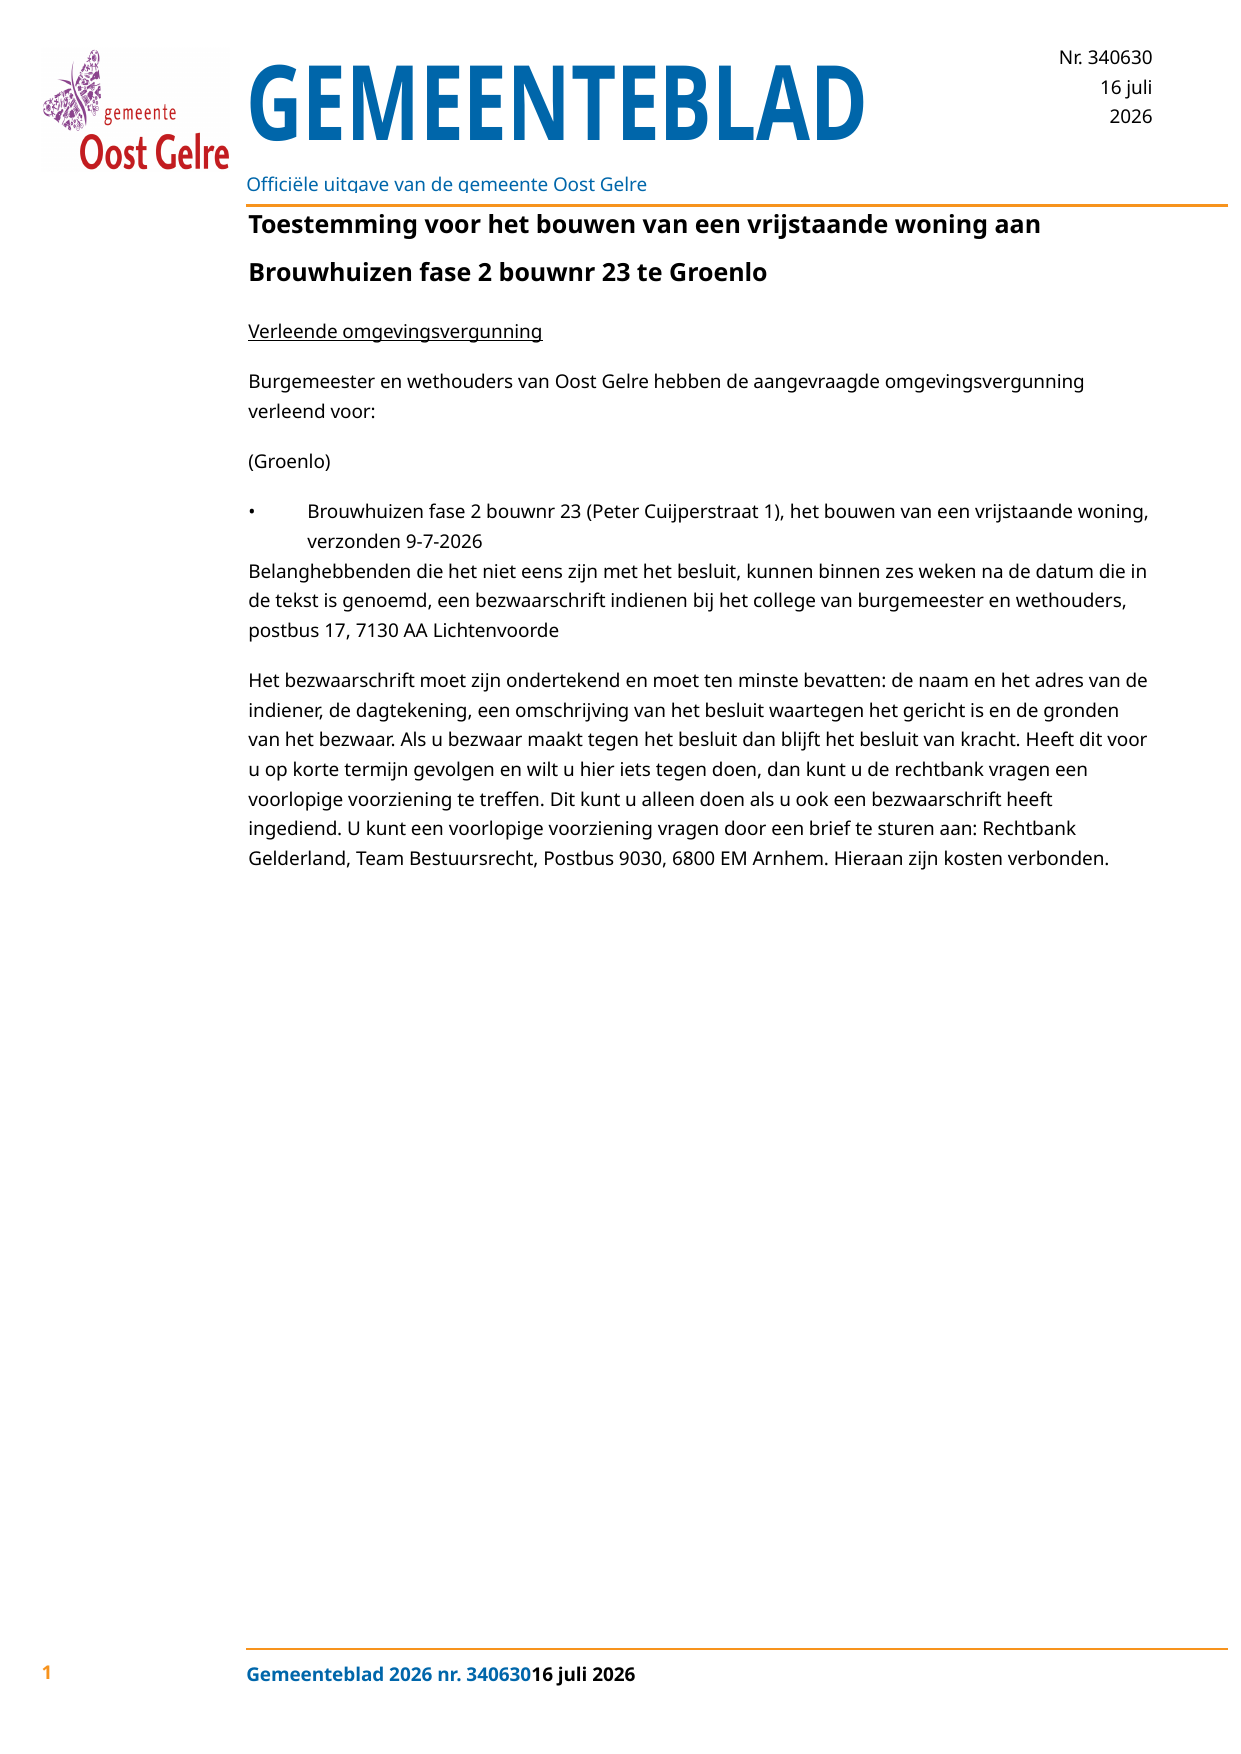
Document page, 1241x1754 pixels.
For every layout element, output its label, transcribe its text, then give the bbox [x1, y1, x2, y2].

text Burgemeester en wethouders van Oost Gelre hebben de aangevraagde omgevingsvergunning verleend voor: [248, 368, 1152, 424]
text (Groenlo) [248, 448, 1152, 474]
text Verleende omgevingsvergunning [248, 318, 1152, 344]
text Toestemming voor het bouwen van een vrijstaande woning aan Brouwhuizen fase 2 bouwnr 23 te Groenlo [248, 207, 1152, 288]
text Belanghebbenden die het niet eens zijn met het besluit, kunnen binnen zes weken na de datum die in de tekst is genoemd, een bezwaarschrift indienen bij het college van burgemeester en wethouders, postbus 17, 7130 AA Lichtenvoorde [248, 558, 1152, 643]
text Het bezwaarschrift moet zijn ondertekend en moet ten minste bevatten: de naam en het adres van de indiener, de dagtekening, een omschrijving van het besluit waartegen het gericht is en de gronden van het bezwaar. Als u bezwaar maakt tegen het besluit dan blijft het besluit van kracht. Heeft dit voor u op korte termijn gevolgen en wilt u hier iets tegen doen, dan kunt u de rechtbank vragen een voorlopige voorziening te treffen. Dit kunt u alleen doen als u ook een bezwaarschrift heeft ingediend. U kunt een voorlopige voorziening vragen door een brief te sturen aan: Rechtbank Gelderland, Team Bestuursrecht, Postbus 9030, 6800 EM Arnhem. Hieraan zijn kosten verbonden. [248, 667, 1152, 871]
picture [41, 47, 231, 172]
list Brouwhuizen fase 2 bouwnr 23 (Peter Cuijperstraat 1), het bouwen van een vrijstaande woning, verzonden 9-7-2026 [248, 499, 1152, 554]
